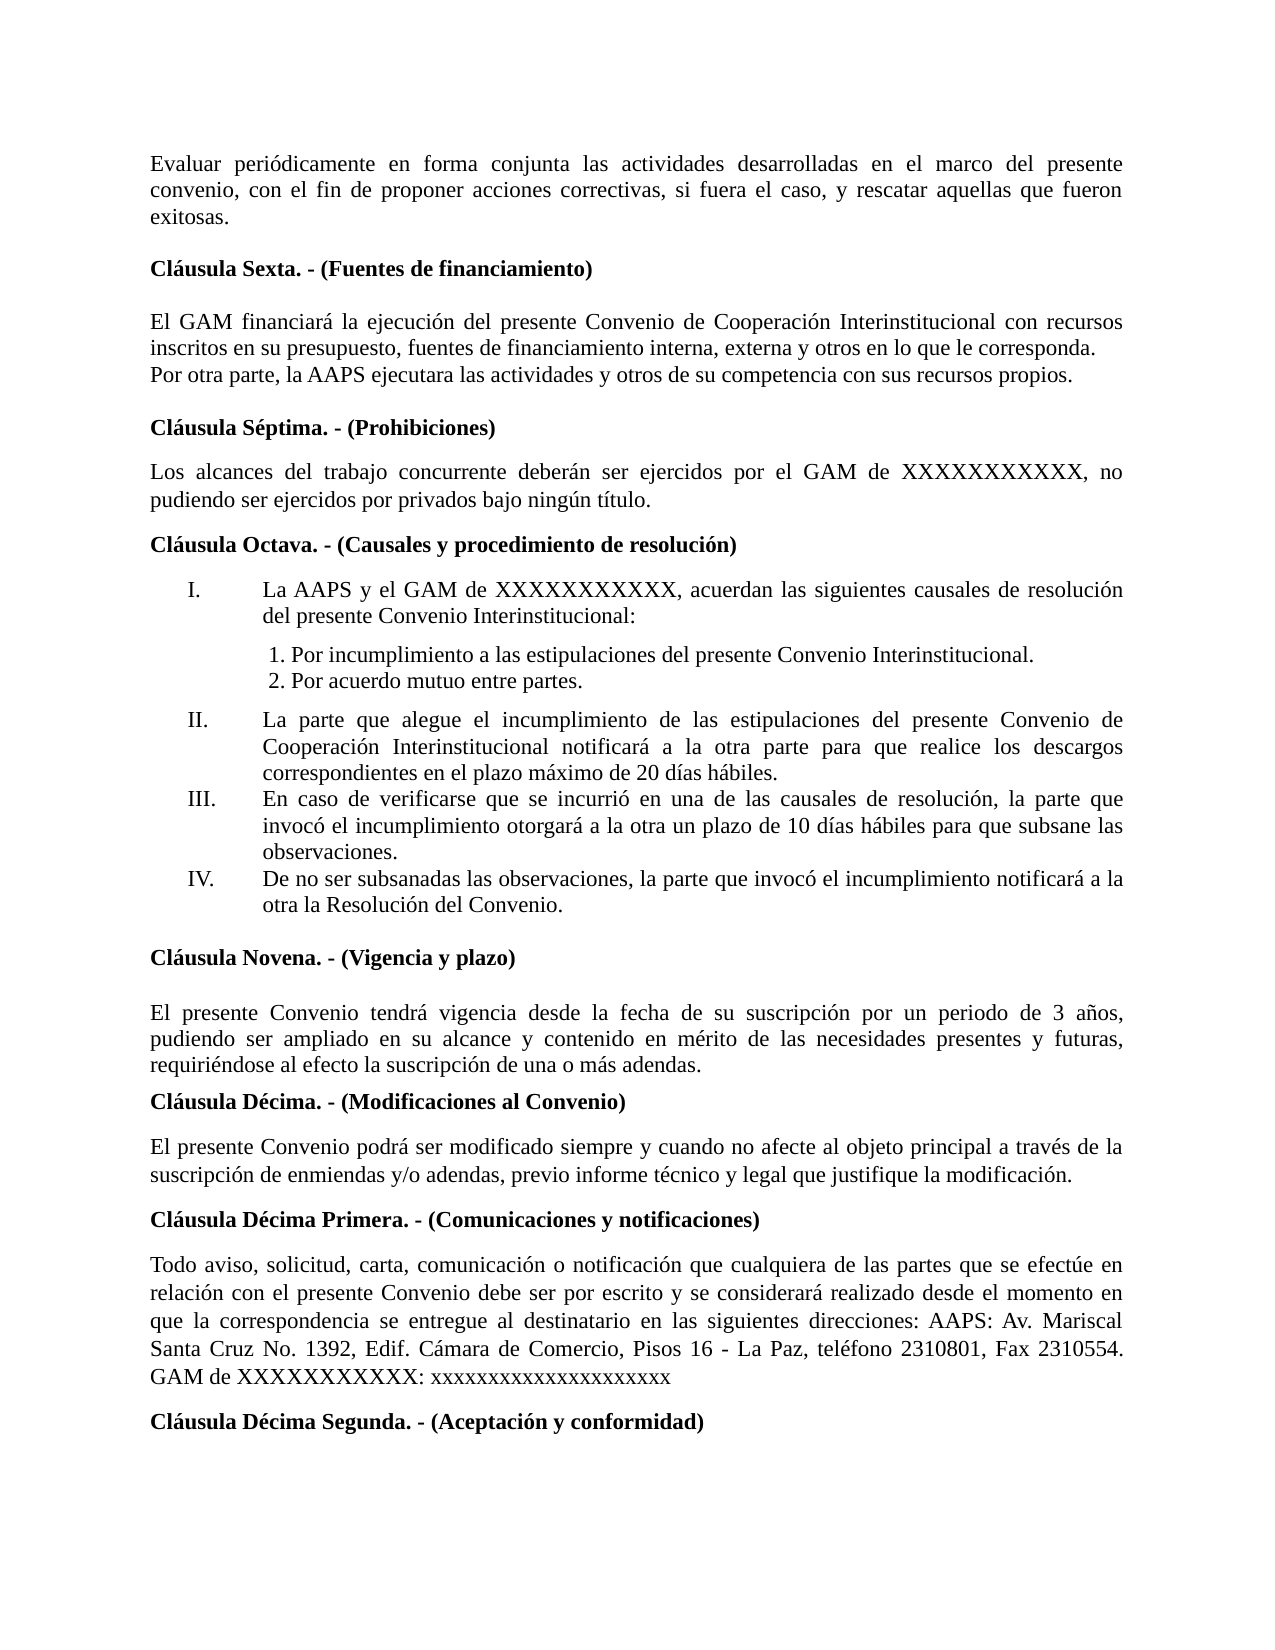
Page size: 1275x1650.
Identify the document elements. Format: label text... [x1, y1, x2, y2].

list En caso de verificarse que se incurrió en una de las causales de resolución, la parte que invocó el incumplimiento otorgará a la otra un plazo de 10 días hábiles para que subsane las observaciones. [187, 786, 1125, 864]
text Todo aviso, solicitud, carta, comunicación o notificación que cualquiera de las partes que se efectúe en relación con el presente Convenio debe ser por escrito y se considerará realizado desde el momento en que la correspondencia se entregue al destinatario en las siguientes direcciones: AAPS: Av. Mariscal Santa Cruz No. 1392, Edif. Cámara de Comercio, Pisos 16 - La Paz, teléfono 2310801, Fax 2310554. GAM de XXXXXXXXXXX: xxxxxxxxxxxxxxxxxxxxx [150, 1251, 1125, 1390]
list La parte que alegue el incumplimiento de las estipulaciones del presente Convenio de Cooperación Interinstitucional notificará a la otra parte para que realice los descargos correspondientes en el plazo máximo de 20 días hábiles. [187, 706, 1125, 786]
text Cláusula Octava. - (Causales y procedimiento de resolución) [150, 531, 1125, 558]
text El GAM financiará la ejecución del presente Convenio de Cooperación Interinstitucional con recursos inscritos en su presupuesto, fuentes de financiamiento interna, externa y otros en lo que le corresponda. [150, 308, 1125, 361]
text Cláusula Décima Primera. - (Comunicaciones y notificaciones) [150, 1206, 1125, 1232]
text Cláusula Séptima. - (Prohibiciones) [150, 413, 1125, 440]
list La AAPS y el GAM de XXXXXXXXXXX, acuerdan las siguientes causales de resolución del presente Convenio Interinstitucional: [187, 576, 1125, 629]
text 2. Por acuerdo mutuo entre partes. [268, 668, 1125, 694]
text Cláusula Sexta. - (Fuentes de financiamiento) [150, 255, 1125, 282]
subtitle El presente Convenio tendrá vigencia desde la fecha de su suscripción por un periodo de 3 años, pudiendo ser ampliado en su alcance y contenido en mérito de las necesidades presentes y futuras, requiriéndose al efecto la suscripción de una o más adendas. [150, 999, 1125, 1078]
list De no ser subsanadas las observaciones, la parte que invocó el incumplimiento notificará a la otra la Resolución del Convenio. [187, 864, 1125, 917]
text Los alcances del trabajo concurrente deberán ser ejercidos por el GAM de XXXXXXXXXXX, no pudiendo ser ejercidos por privados bajo ningún título. [150, 458, 1125, 513]
text El presente Convenio podrá ser modificado siempre y cuando no afecte al objeto principal a través de la suscripción de enmiendas y/o adendas, previo informe técnico y legal que justifique la modificación. [150, 1133, 1125, 1188]
text 1. Por incumplimiento a las estipulaciones del presente Convenio Interinstitucional. [268, 641, 1125, 668]
text Evaluar periódicamente en forma conjunta las actividades desarrolladas en el marco del presente convenio, con el fin de proponer acciones correctivas, si fuera el caso, y rescatar aquellas que fueron exitosas. [150, 150, 1125, 229]
text Cláusula Novena. - (Vigencia y plazo) [150, 944, 1125, 970]
text Cláusula Décima. - (Modificaciones al Convenio) [150, 1088, 1125, 1115]
text Cláusula Décima Segunda. - (Aceptación y conformidad) [150, 1408, 1125, 1434]
text Por otra parte, la AAPS ejecutara las actividades y otros de su competencia con sus recursos propios. [150, 361, 1125, 387]
